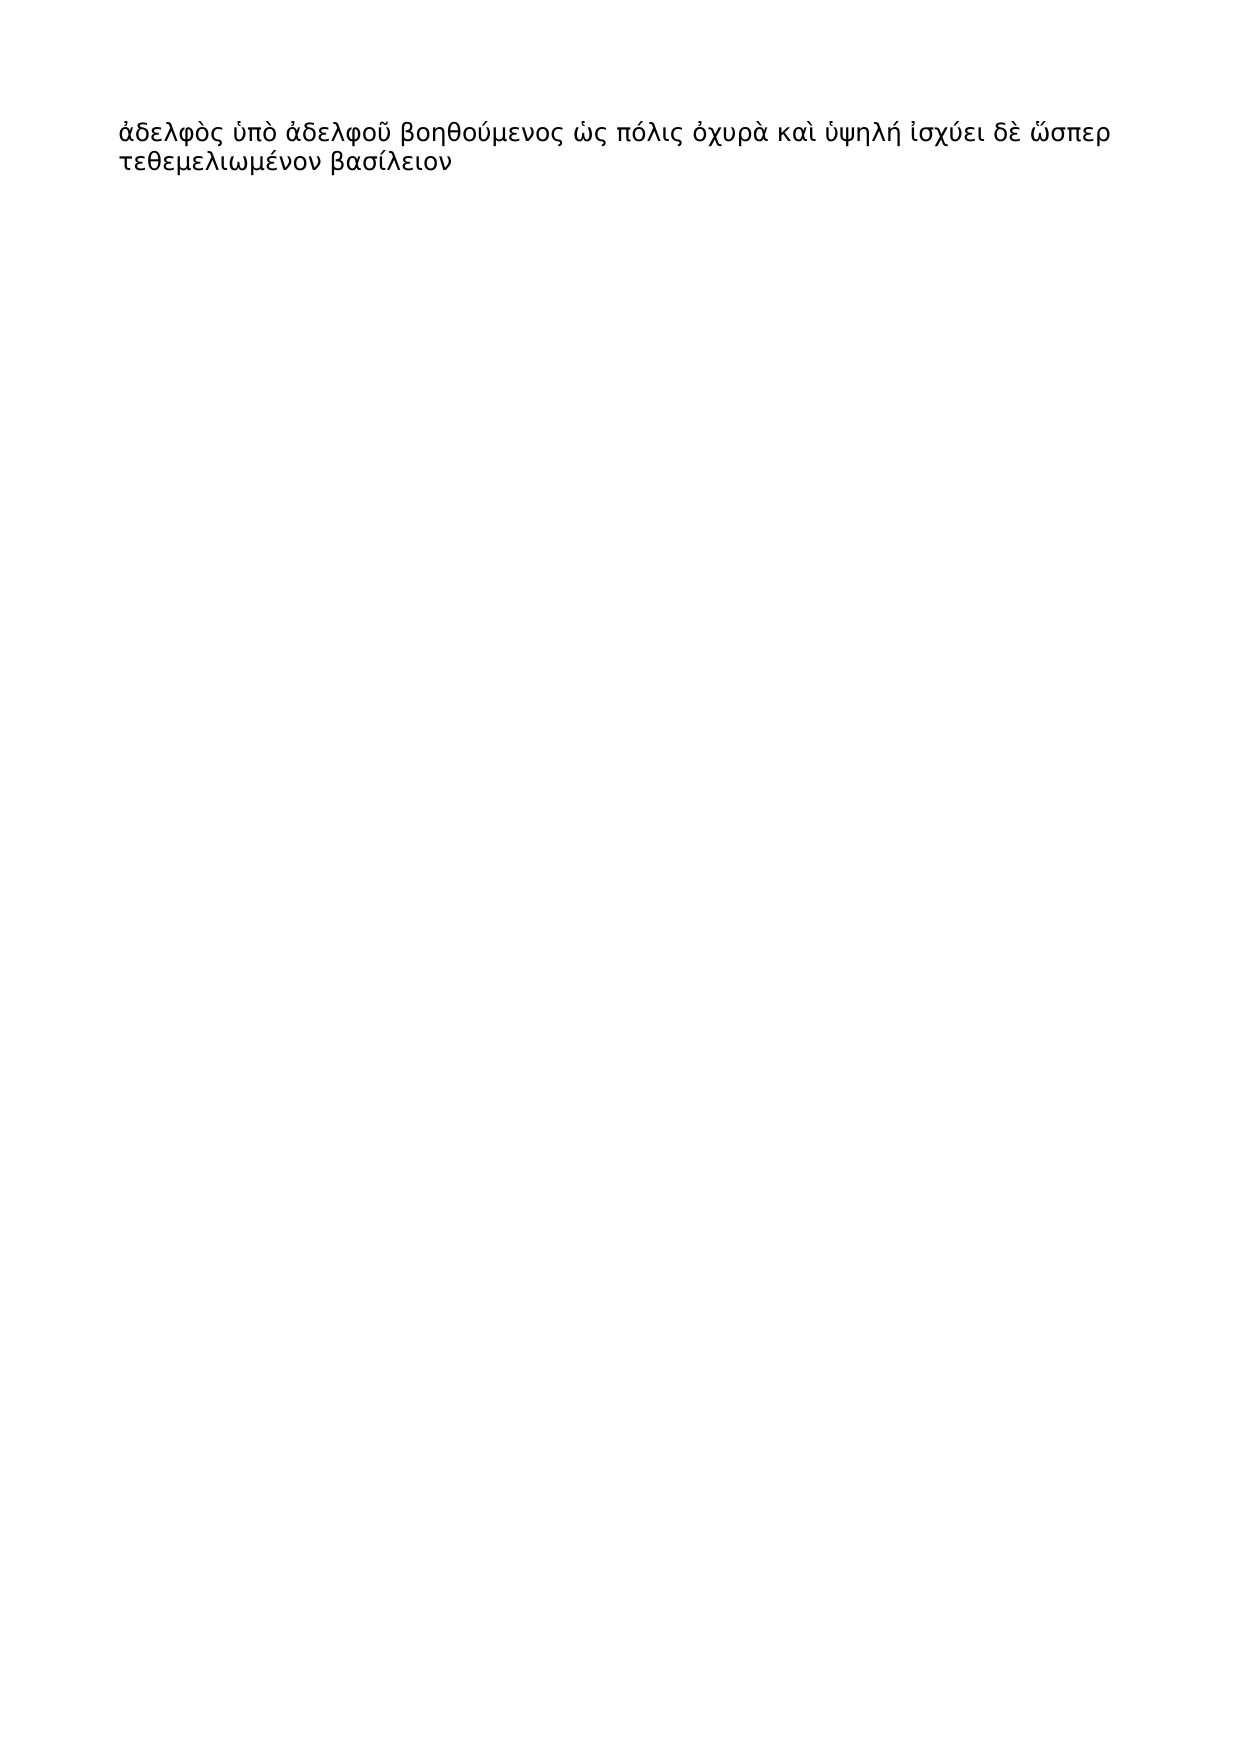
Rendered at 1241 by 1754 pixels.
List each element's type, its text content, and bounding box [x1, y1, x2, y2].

text ἀδελφὸς ὑπὸ ἀδελφοῦ βοηθούμενος ὡς πόλις ὀχυρὰ καὶ ὑψηλή ἰσχύει δὲ ὥσπερ τεθεμελιωμένον βασίλειον [118, 118, 1122, 176]
